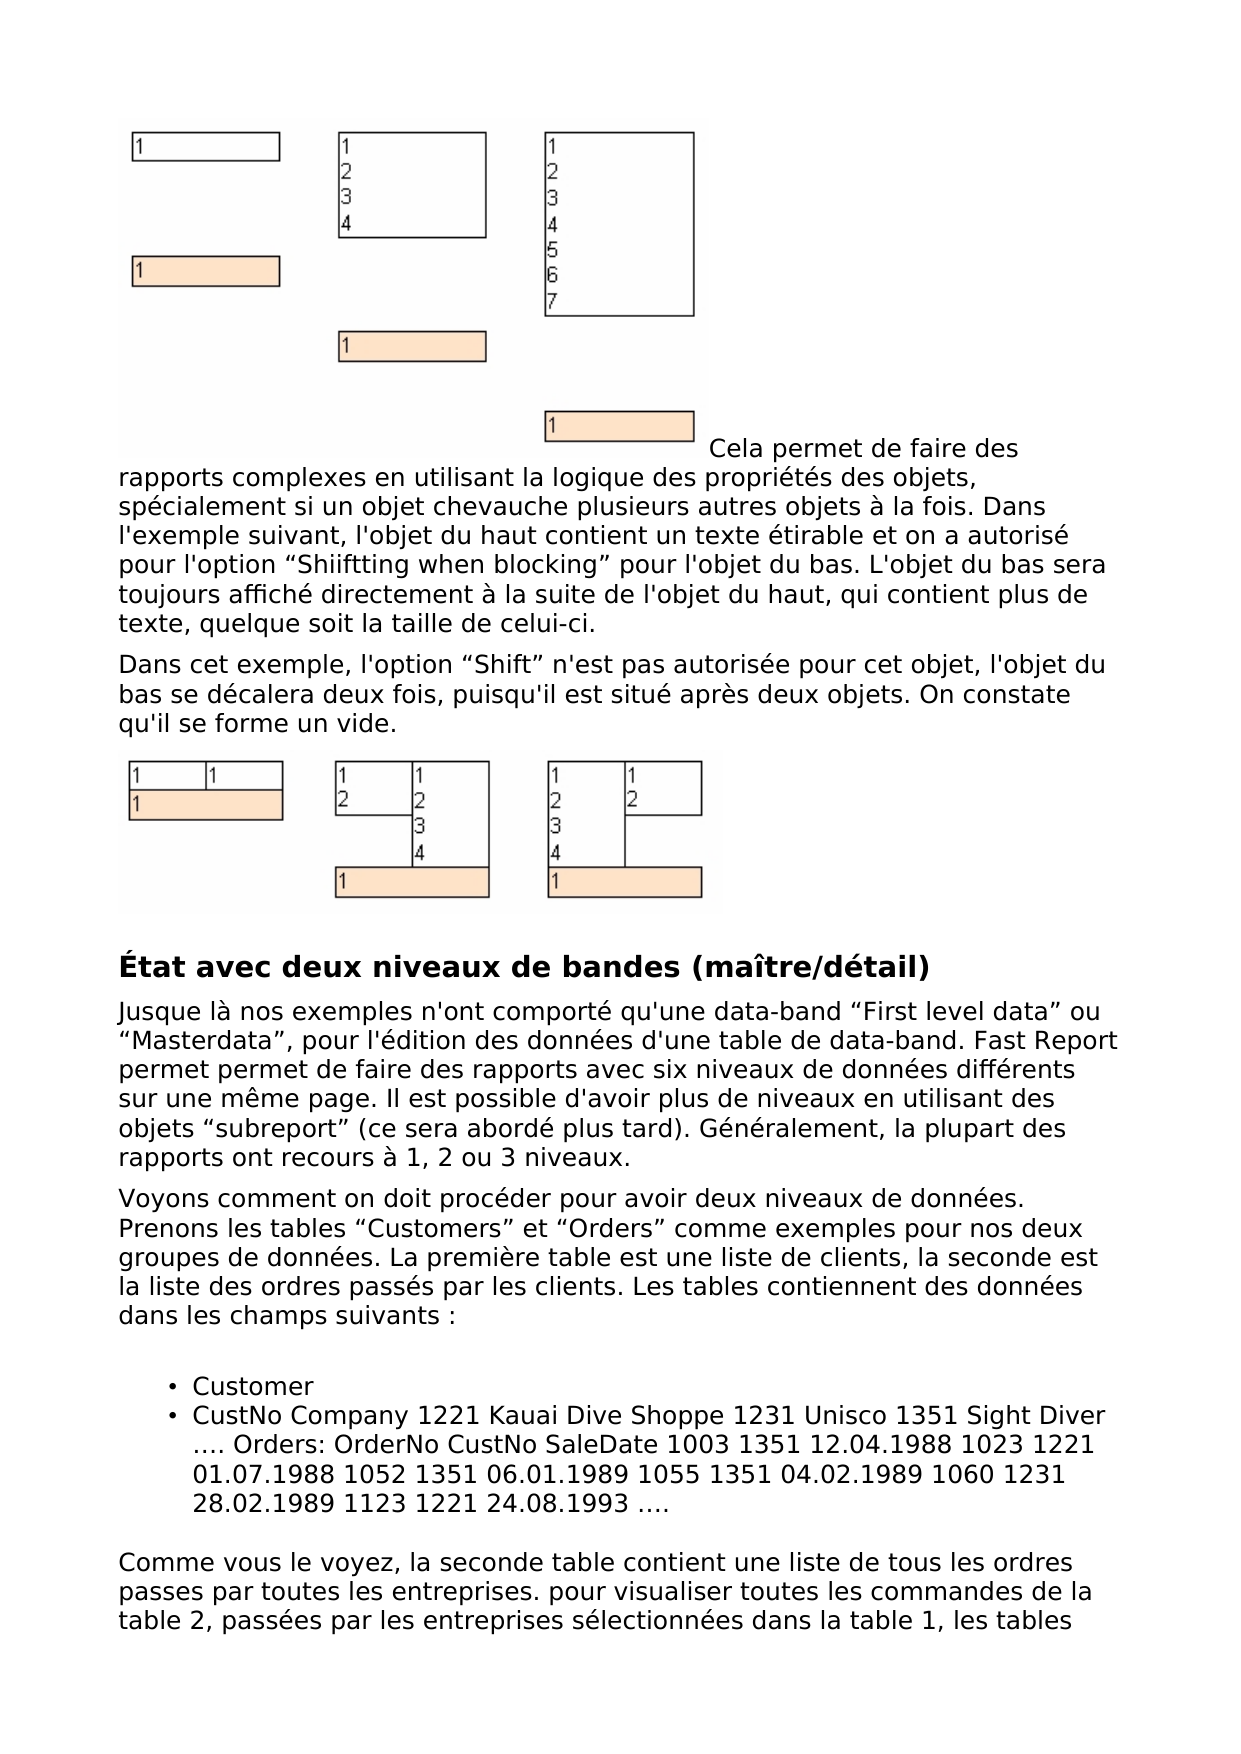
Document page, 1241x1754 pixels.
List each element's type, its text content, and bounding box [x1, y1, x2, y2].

text Cela permet de faire des rapports complexes en utilisant la logique des propriétés des objets, spécialement si un objet chevauche plusieurs autres objets à la fois. Dans l'exemple suivant, l'objet du haut contient un texte étirable et on a autorisé pour l'option “Shiiftting when blocking” pour l'objet du bas. L'objet du bas sera toujours affiché directement à la suite de l'objet du haut, qui contient plus de texte, quelque soit la taille de celui-ci. [118, 118, 1122, 638]
picture [118, 118, 709, 458]
list CustNo Company 1221 Kauai Dive Shoppe 1231 Unisco 1351 Sight Diver …. Orders: OrderNo CustNo SaleDate 1003 1351 12.04.1988 1023 1221 01.07.1988 1052 1351 06.01.1989 1055 1351 04.02.1989 1060 1231 28.02.1989 1123 1221 24.08.1993 …. [177, 1402, 1122, 1518]
text Voyons comment on doit procéder pour avoir deux niveaux de données. Prenons les tables “Customers” et “Orders” comme exemples pour nos deux groupes de données. La première table est une liste de clients, la seconde est la liste des ordres passés par les clients. Les tables contiennent des données dans les champs suivants : [118, 1184, 1122, 1330]
text Dans cet exemple, l'option “Shift” n'est pas autorisée pour cet objet, l'objet du bas se décalera deux fois, puisqu'il est situé après deux objets. On constate qu'il se forme un vide. [118, 651, 1122, 738]
subtitle État avec deux niveaux de bandes (maître/détail) [118, 951, 1122, 984]
text Comme vous le voyez, la seconde table contient une liste de tous les ordres passes par toutes les entreprises. pour visualiser toutes les commandes de la table 2, passées par les entreprises sélectionnées dans la table 1, les tables [118, 1548, 1122, 1635]
picture [118, 750, 723, 914]
list Customer [177, 1372, 1122, 1402]
text Jusque là nos exemples n'ont comporté qu'une data-band “First level data” ou “Masterdata”, pour l'édition des données d'une table de data-band. Fast Report permet permet de faire des rapports avec six niveaux de données différents sur une même page. Il est possible d'avoir plus de niveaux en utilisant des objets “subreport” (ce sera abordé plus tard). Généralement, la plupart des rapports ont recours à 1, 2 ou 3 niveaux. [118, 997, 1122, 1172]
